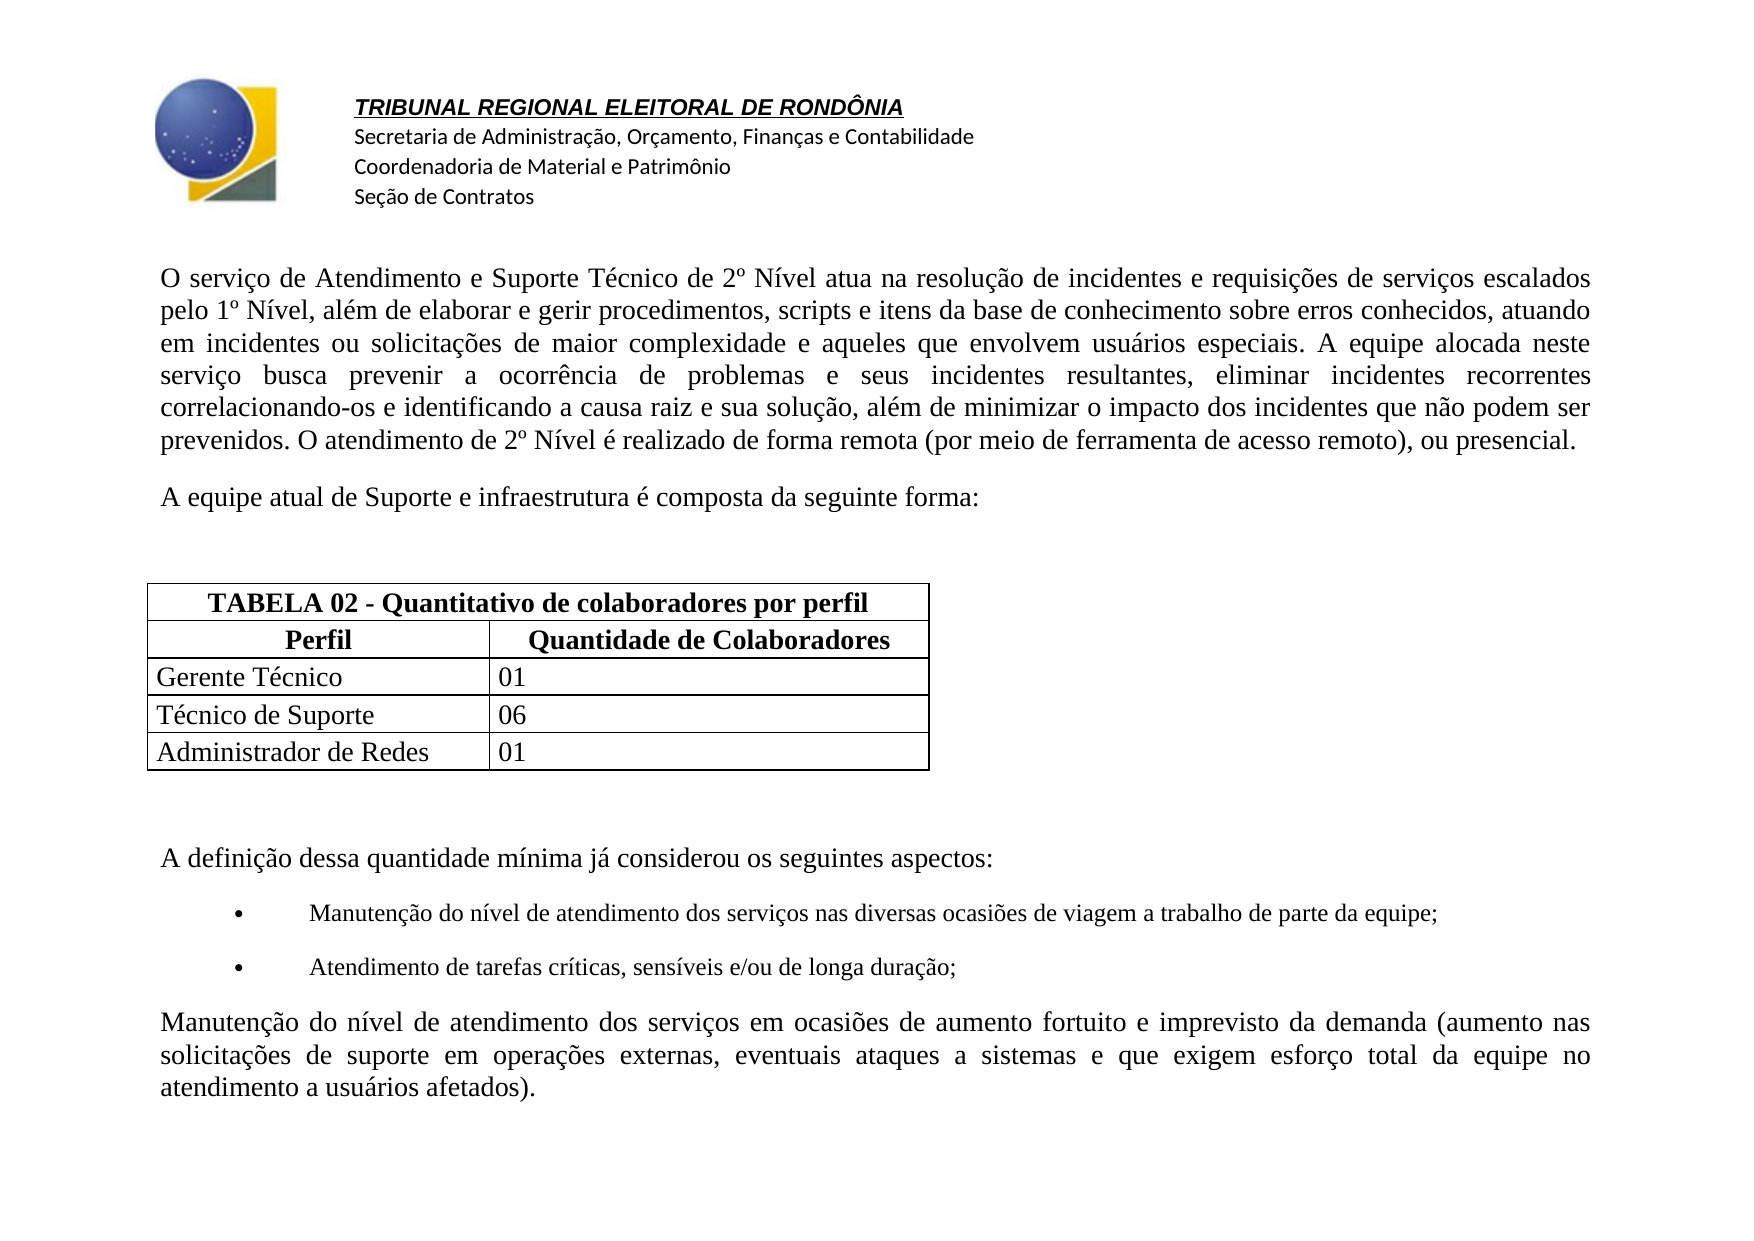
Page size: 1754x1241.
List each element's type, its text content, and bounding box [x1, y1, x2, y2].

text O serviço de Atendimento e Suporte Técnico de 2º Nível atua na resolução de incidentes e requisições de serviços escalados pelo 1º Nível, além de elaborar e gerir procedimentos, scripts e itens da base de conhecimento sobre erros conhecidos, atuando em incidentes ou solicitações de maior complexidade e aqueles que envolvem usuários especiais. A equipe alocada neste serviço busca prevenir a ocorrência de problemas e seus incidentes resultantes, eliminar incidentes recorrentes correlacionando-os e identificando a causa raiz e sua solução, além de minimizar o impacto dos incidentes que não podem ser prevenidos. O atendimento de 2º Nível é realizado de forma remota (por meio de ferramenta de acesso remoto), ou presencial. [160, 261, 1594, 455]
table_cell 01 [490, 733, 928, 769]
list Atendimento de tarefas críticas, sensíveis e/ou de longa duração; [235, 952, 1594, 981]
table_cell 01 [490, 659, 928, 694]
table_cell 06 [490, 696, 928, 732]
list Manutenção do nível de atendimento dos serviços nas diversas ocasiões de viagem a trabalho de parte da equipe; [235, 898, 1594, 927]
text A definição dessa quantidade mínima já considerou os seguintes aspectos: [160, 841, 1594, 873]
text Manutenção do nível de atendimento dos serviços em ocasiões de aumento fortuito e imprevisto da demanda (aumento nas solicitações de suporte em operações externas, eventuais ataques a sistemas e que exigem esforço total da equipe no atendimento a usuários afetados). [160, 1006, 1594, 1103]
table_cell Técnico de Suporte [148, 696, 489, 732]
table_cell Perfil [148, 621, 489, 657]
table_header TABELA 02 - Quantitativo de colaboradores por perfil [148, 584, 928, 620]
text A equipe atual de Suporte e infraestrutura é composta da seguinte forma: [160, 480, 1594, 513]
table_cell Quantidade de Colaboradores [490, 621, 928, 657]
table_cell Gerente Técnico [148, 659, 489, 694]
table_cell Administrador de Redes [148, 733, 489, 769]
